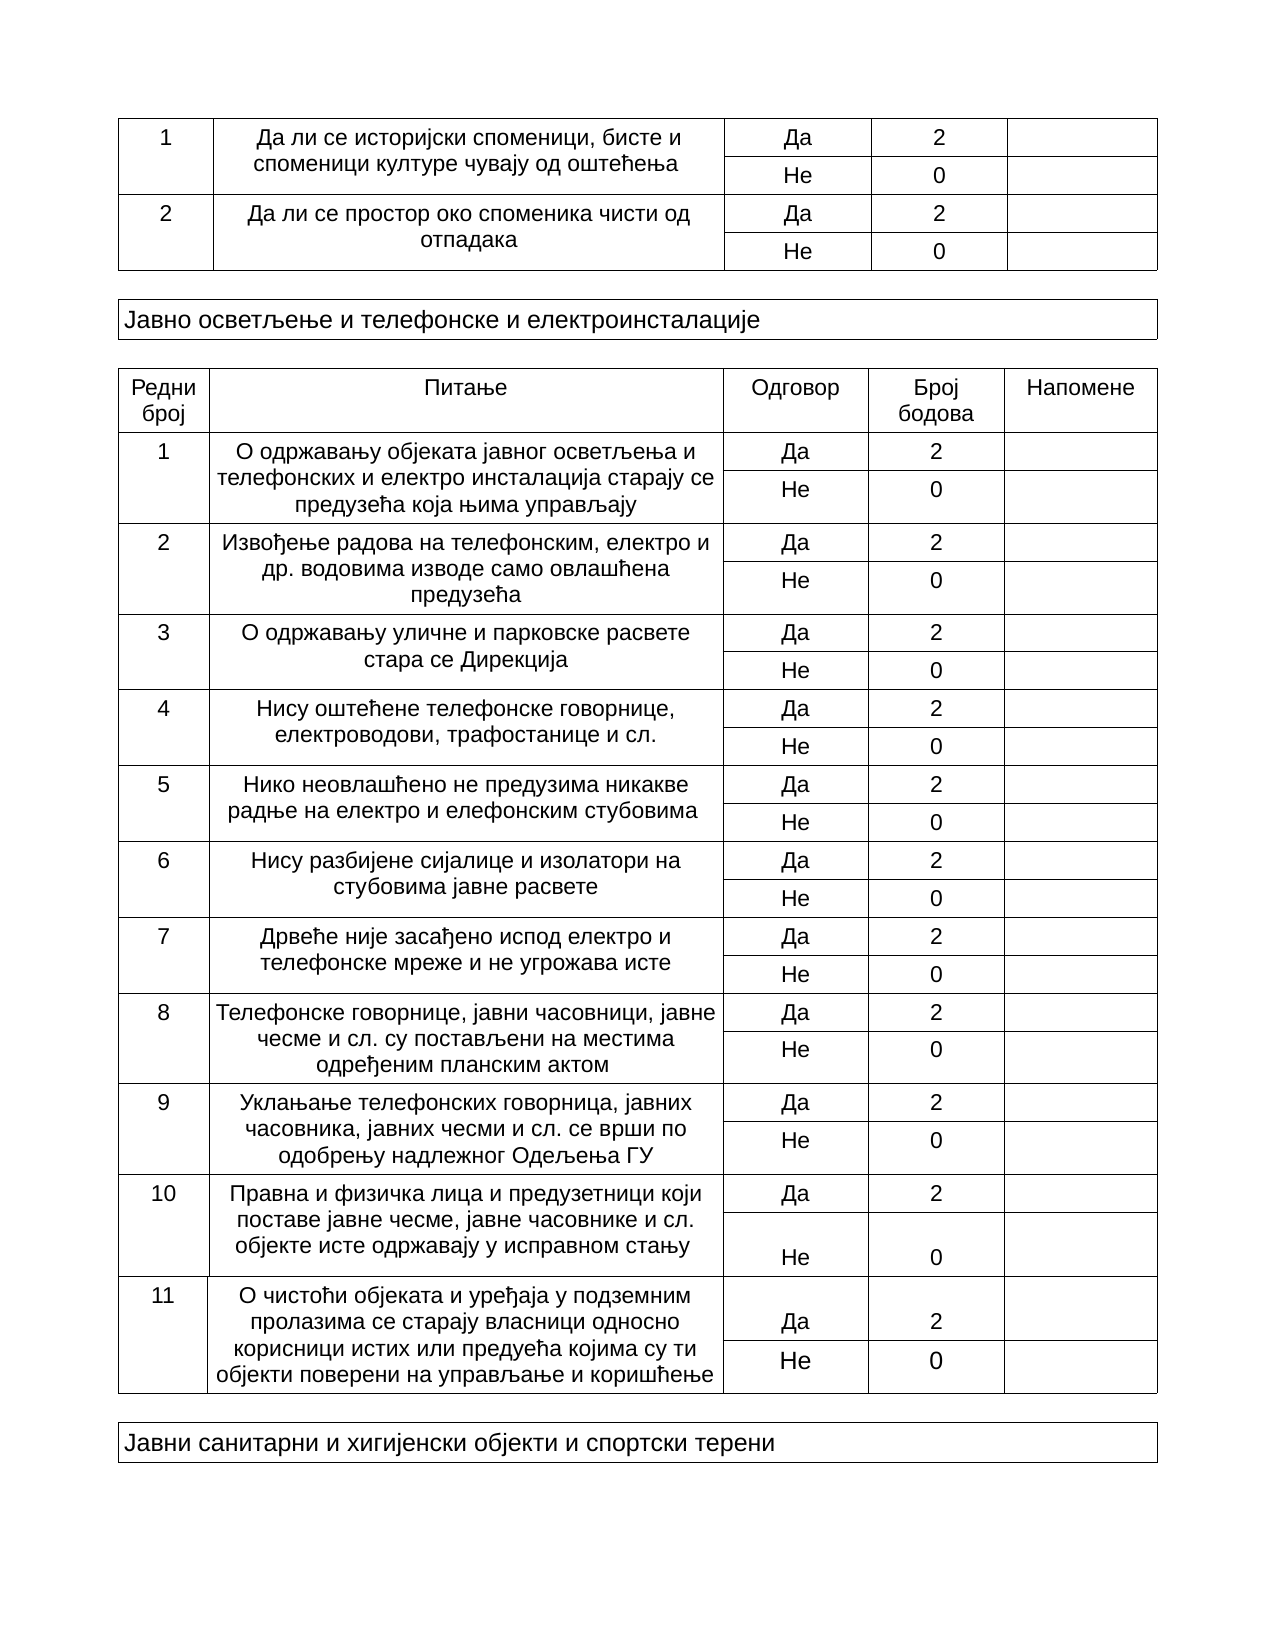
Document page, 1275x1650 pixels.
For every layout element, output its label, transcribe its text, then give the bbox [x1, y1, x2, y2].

table_header Одговор [724, 369, 868, 432]
table_cell [1005, 471, 1157, 523]
table_cell 4 [119, 690, 209, 765]
table_cell [1005, 524, 1157, 561]
table_cell Да [724, 766, 868, 803]
table_cell Не [724, 562, 868, 613]
table_header [1008, 195, 1157, 232]
table_cell Да [724, 690, 868, 727]
table_cell Да [724, 842, 868, 879]
table_cell [1005, 615, 1157, 651]
table_header Да [724, 1277, 868, 1340]
table_cell [1005, 918, 1157, 955]
table_cell Не [724, 956, 868, 993]
table_header О чистоћи објеката и уређаја у подземним пролазима се старају власници односно корисници истих или предуећа којима су ти објекти поверени на управљање и коришћење [208, 1277, 723, 1393]
table_cell Да [724, 918, 868, 955]
table_cell [1008, 233, 1157, 270]
table_cell 1 [119, 119, 213, 194]
table_cell 3 [119, 615, 209, 689]
table_cell Не [724, 1213, 868, 1276]
table_cell Не [725, 157, 871, 194]
table_cell Нико неовлашћено не предузима никакве радње на електро и елефонским стубовима [210, 766, 723, 841]
table_header 2 [119, 195, 213, 270]
table_cell Правна и физичка лица и предузетници који поставе јавне чесме, јавне часовнике и сл. објекте исте одржавају у исправном стању [210, 1175, 723, 1276]
table_cell Извођење радова на телефонским, електро и др. водовима изводе само овлашћена предузећа [210, 524, 723, 613]
table_header Напомене [1005, 369, 1157, 432]
table_header Да [725, 195, 871, 232]
table_cell Не [724, 728, 868, 765]
table_cell [1005, 1084, 1157, 1121]
table_cell 0 [869, 880, 1004, 917]
table_cell Не [724, 880, 868, 917]
table_cell Не [724, 471, 868, 523]
table_cell 10 [119, 1175, 209, 1276]
table_cell 2 [869, 1175, 1004, 1212]
table_cell 0 [869, 956, 1004, 993]
table_cell 1 [119, 433, 209, 523]
table_header 11 [119, 1277, 207, 1393]
table_cell Не [725, 233, 871, 270]
table_cell [1005, 562, 1157, 613]
table_cell Нису оштећене телефонске говорнице, електроводови, трафостанице и сл. [210, 690, 723, 765]
table_cell 0 [869, 1032, 1004, 1083]
table_cell Да [724, 615, 868, 651]
table_cell 0 [869, 1213, 1004, 1276]
table_cell Да [724, 1175, 868, 1212]
table_cell 0 [869, 728, 1004, 765]
table_cell 2 [869, 842, 1004, 879]
table_cell [1005, 690, 1157, 727]
table_cell Дрвеће није засађено испод електро и телефонске мреже и не угрожава исте [210, 918, 723, 993]
table_header Број бодова [869, 369, 1004, 432]
table_cell 2 [869, 524, 1004, 561]
table_cell 2 [869, 918, 1004, 955]
table_cell [1005, 1175, 1157, 1212]
table_cell Да [724, 433, 868, 470]
table_cell [1005, 804, 1157, 841]
table_cell Да [724, 1084, 868, 1121]
table_cell 2 [872, 119, 1007, 156]
table_cell Да ли се историјски споменици, бисте и споменици културе чувају од оштећења [214, 119, 724, 194]
table_header Питање [210, 369, 723, 432]
table_cell 0 [869, 652, 1004, 689]
table_header 2 [872, 195, 1007, 232]
table_cell [1005, 880, 1157, 917]
table_cell 2 [869, 433, 1004, 470]
table_cell Да [724, 524, 868, 561]
table_header Јавно осветљење и телефонске и електроинсталације [119, 300, 1157, 339]
table_cell 2 [869, 766, 1004, 803]
table_cell Телефонске говорнице, јавни часовници, јавне чесме и сл. су постављени на местима одређеним планским актом [210, 994, 723, 1083]
table_header [1005, 1277, 1157, 1340]
table_cell Уклањање телефонских говорница, јавних часовника, јавних чесми и сл. се врши по одобрењу надлежног Одељења ГУ [210, 1084, 723, 1174]
table_cell Не [724, 1122, 868, 1174]
table_cell Не [724, 1341, 868, 1393]
table_cell 2 [119, 524, 209, 613]
table_cell Не [724, 1032, 868, 1083]
table_cell Да [724, 994, 868, 1031]
table_cell О одржавању објеката јавног осветљења и телефонских и електро инсталација старају се предузећа која њима управљају [210, 433, 723, 523]
table_header Редни број [119, 369, 209, 432]
table_cell [1005, 1213, 1157, 1276]
table_cell Не [724, 652, 868, 689]
table_cell 5 [119, 766, 209, 841]
table_cell [1005, 652, 1157, 689]
table_cell 7 [119, 918, 209, 993]
table_cell [1005, 956, 1157, 993]
table_cell 0 [872, 157, 1007, 194]
table_cell Не [724, 804, 868, 841]
table_cell Нису разбијене сијалице и изолатори на стубовима јавне расвете [210, 842, 723, 917]
table_cell 2 [869, 1084, 1004, 1121]
table_cell [1008, 157, 1157, 194]
table_cell [1005, 1122, 1157, 1174]
table_cell 0 [872, 233, 1007, 270]
table_cell 0 [869, 471, 1004, 523]
table_cell 6 [119, 842, 209, 917]
table_cell [1005, 1341, 1157, 1393]
table_header 2 [869, 1277, 1004, 1340]
table_cell [1005, 1032, 1157, 1083]
table_cell Да [725, 119, 871, 156]
table_cell 0 [869, 562, 1004, 613]
table_cell [1005, 433, 1157, 470]
table_cell [1005, 766, 1157, 803]
table_cell 9 [119, 1084, 209, 1174]
table_cell 8 [119, 994, 209, 1083]
table_header Јавни санитарни и хигијенски објекти и спортски терени [119, 1423, 1157, 1462]
table_cell [1005, 994, 1157, 1031]
table_cell 0 [869, 804, 1004, 841]
table_cell 2 [869, 994, 1004, 1031]
table_cell 2 [869, 615, 1004, 651]
table_cell 0 [869, 1122, 1004, 1174]
table_cell 2 [869, 690, 1004, 727]
table_cell [1008, 119, 1157, 156]
table_cell 0 [869, 1341, 1004, 1393]
table_header Да ли се простор око споменика чисти од отпадака [214, 195, 724, 270]
table_cell О одржавању уличне и парковске расвете стара се Дирекција [210, 615, 723, 689]
table_cell [1005, 842, 1157, 879]
table_cell [1005, 728, 1157, 765]
